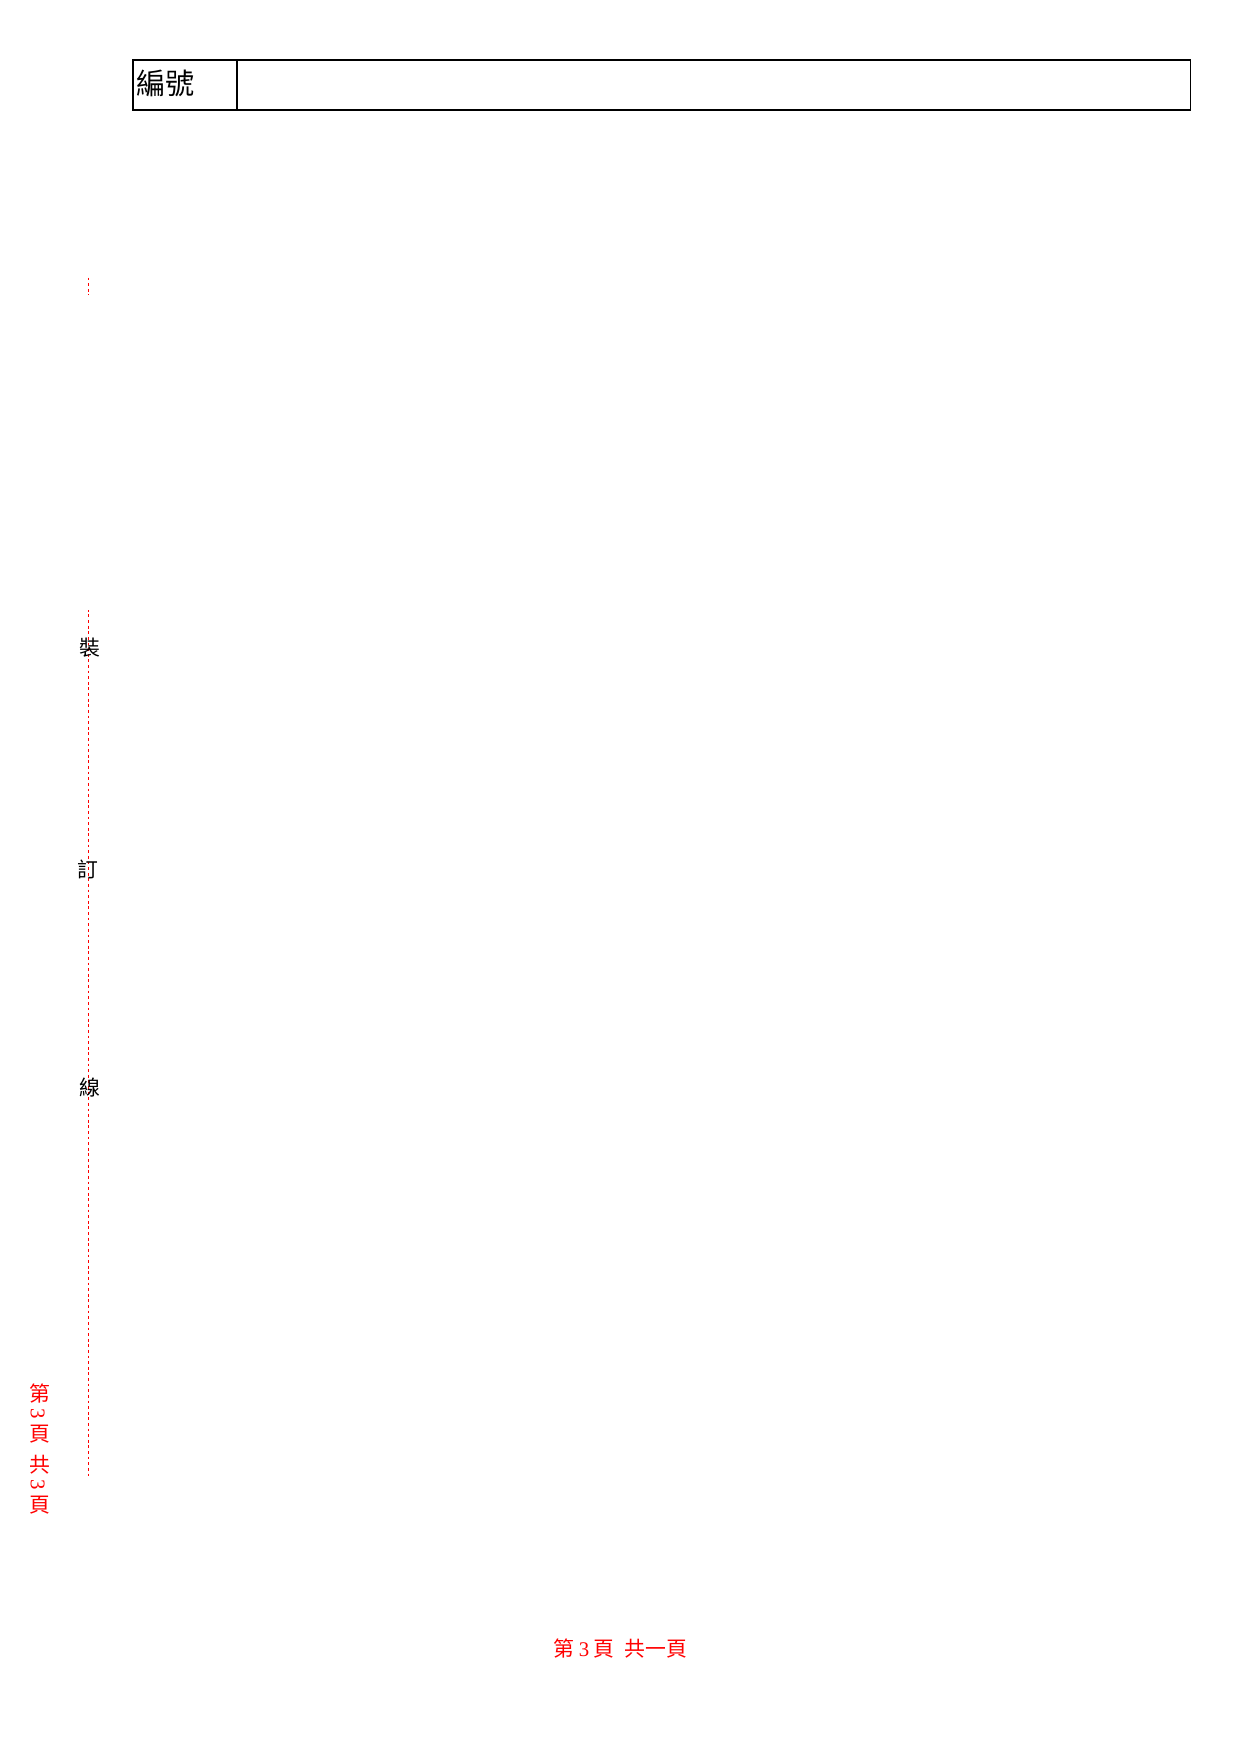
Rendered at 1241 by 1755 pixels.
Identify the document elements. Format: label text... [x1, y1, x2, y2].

table_cell [238, 61, 1190, 109]
table_cell 編號 [134, 61, 236, 109]
